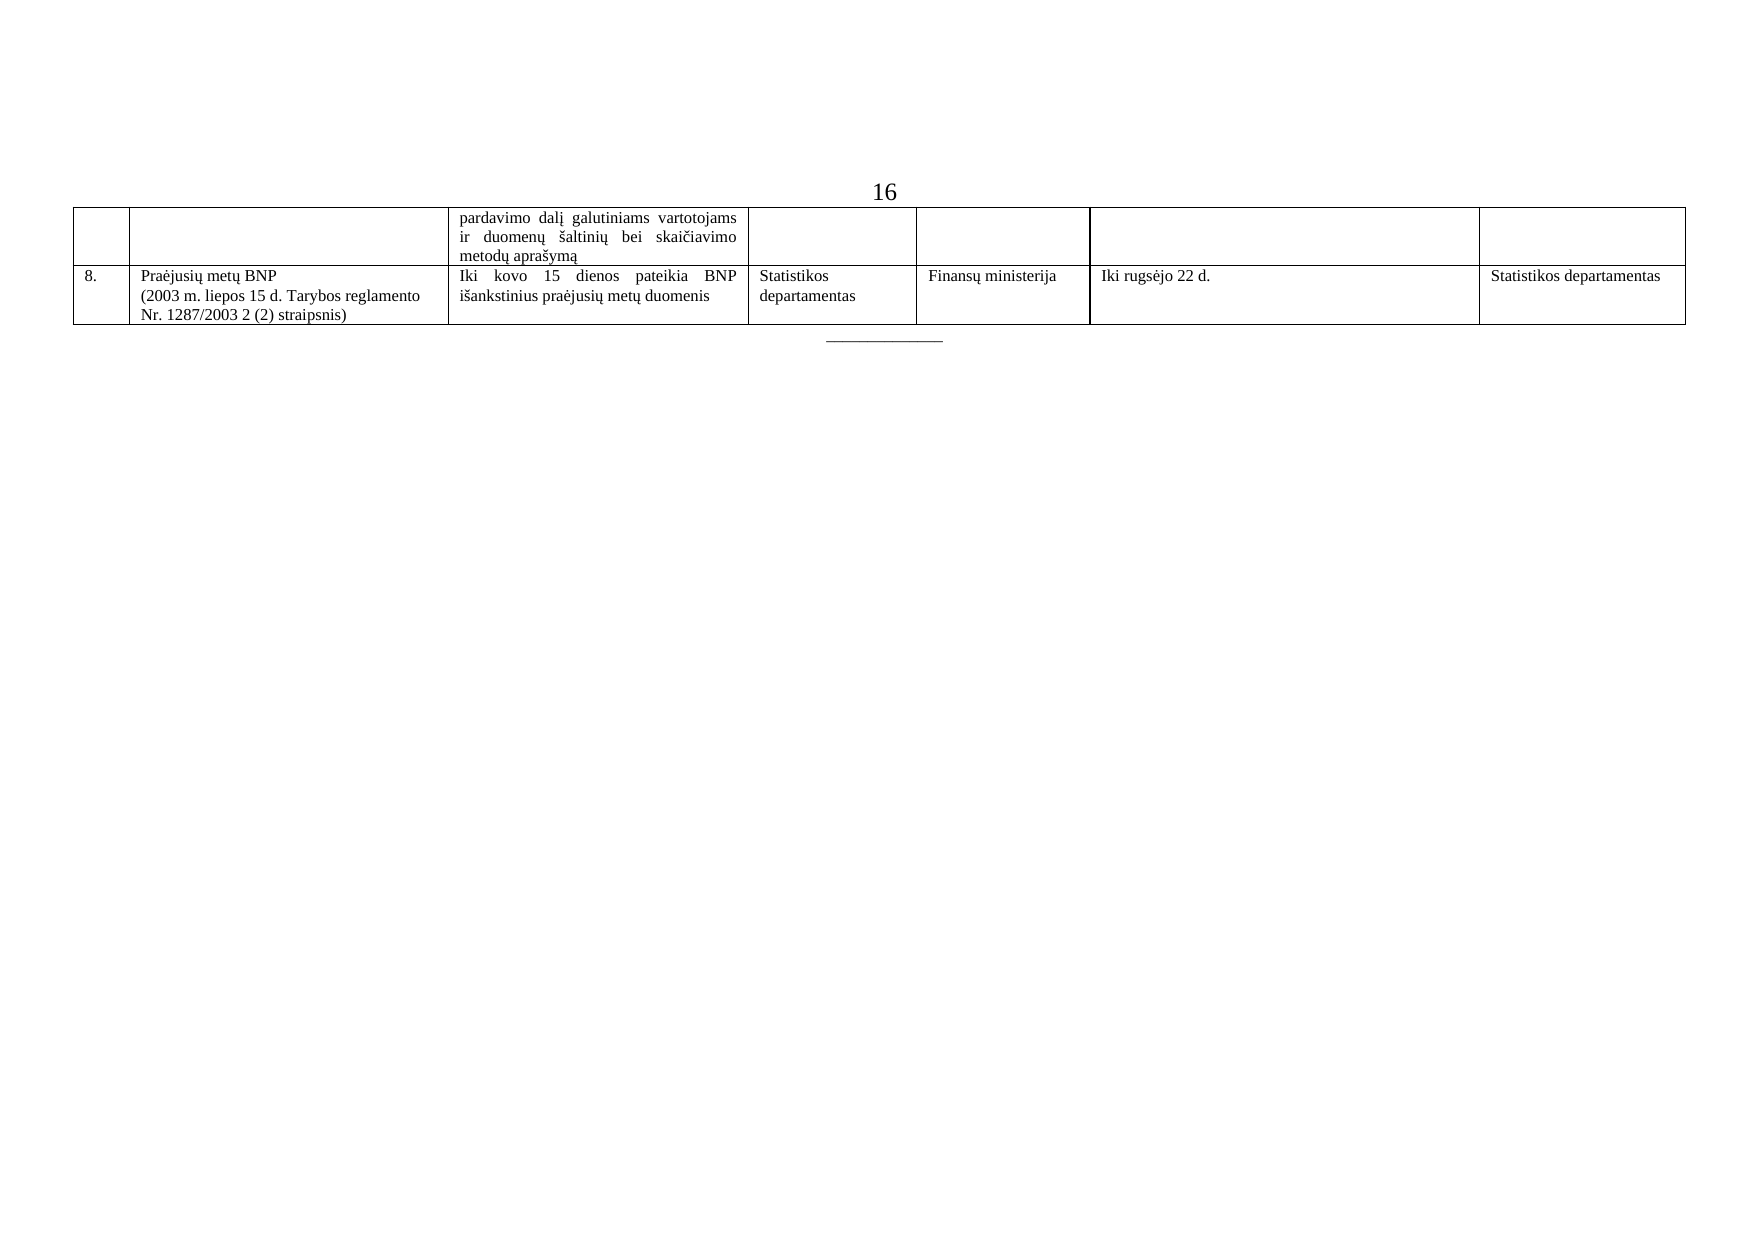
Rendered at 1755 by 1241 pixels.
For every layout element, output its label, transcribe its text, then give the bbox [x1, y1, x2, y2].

table_cell [1091, 208, 1479, 265]
table_cell [130, 208, 448, 265]
table_cell [74, 208, 129, 265]
table_cell Finansų ministerija [917, 266, 1089, 324]
table_cell 8. [74, 266, 129, 324]
table_cell Statistikos departamentas [1480, 266, 1685, 324]
table_cell Iki rugsėjo 22 d. [1091, 266, 1479, 324]
table_cell Statistikos departamentas [749, 266, 916, 324]
text ______________ [118, 325, 1651, 344]
table_cell Praėjusių metų BNP (2003 m. liepos 15 d. Tarybos reglamento Nr. 1287/2003 2 (2) straipsnis) [130, 266, 448, 324]
table_cell [749, 208, 916, 265]
table_cell Iki kovo 15 dienos pateikia BNP išankstinius praėjusių metų duomenis [449, 266, 748, 324]
table_cell [1480, 208, 1685, 265]
table_cell pardavimo dalį galutiniams vartotojams ir duomenų šaltinių bei skaičiavimo metodų aprašymą [449, 208, 748, 265]
table_cell [917, 208, 1089, 265]
